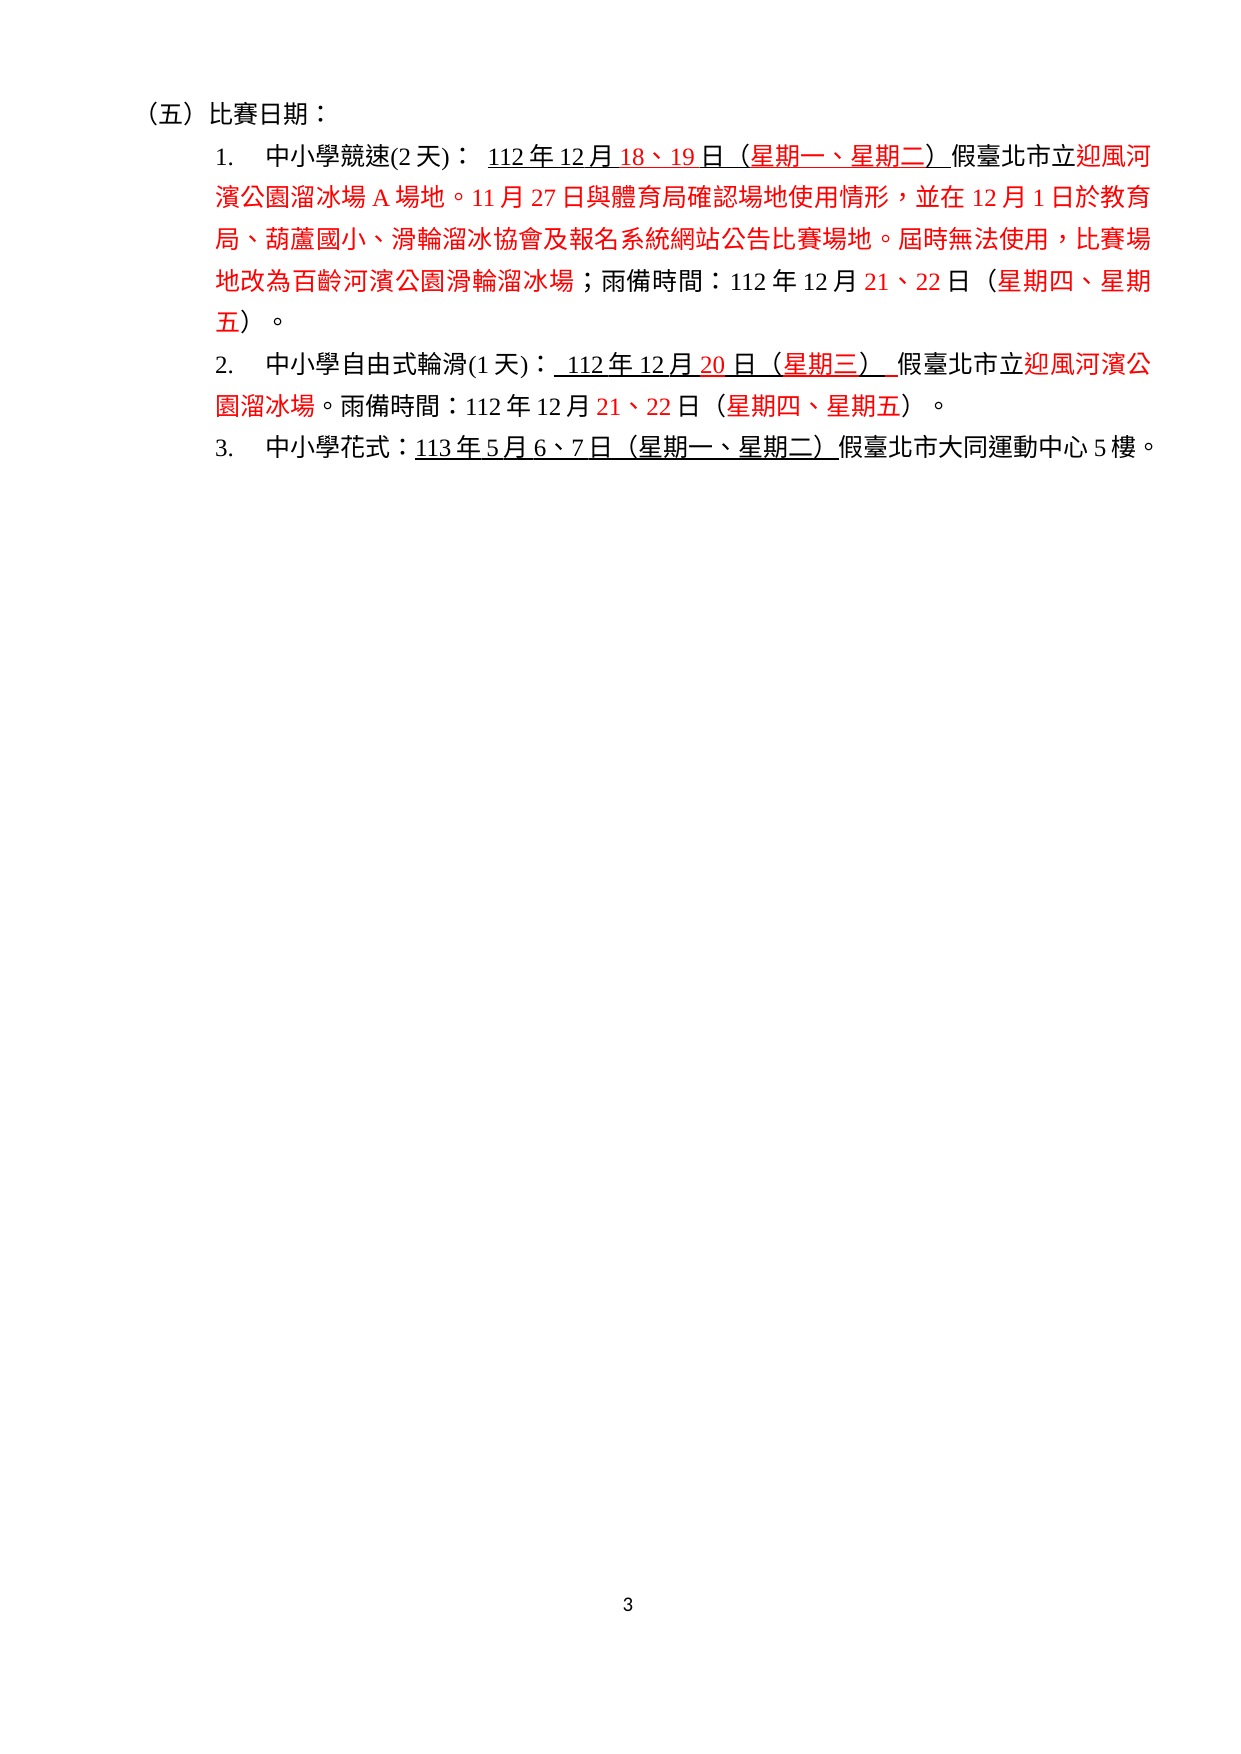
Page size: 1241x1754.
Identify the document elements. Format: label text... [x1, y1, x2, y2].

list 中小學花式：113年5月6、7日（星期一、星期二）假臺北市大同運動中心5樓。 [215, 423, 1152, 465]
list 中小學競速(2天)： 112年12月18、19日（星期一、星期二）假臺北市立迎風河濱公園溜冰場A場地。11月27日與體育局確認場地使用情形，並在12月1日於教育局、葫蘆國小、滑輪溜冰協會及報名系統網站公告比賽場地。屆時無法使用，比賽場地改為百齡河濱公園滑輪溜冰場；雨備時間：112年12月21、22日（星期四、星期五）。 [215, 132, 1152, 340]
list 中小學自由式輪滑(1天)： 112年12月20 日（星期三） 假臺北市立迎風河濱公園溜冰場。雨備時間：112年12月21、22日（星期四、星期五）。 [215, 340, 1152, 423]
text （五）比賽日期： [103, 90, 1152, 132]
